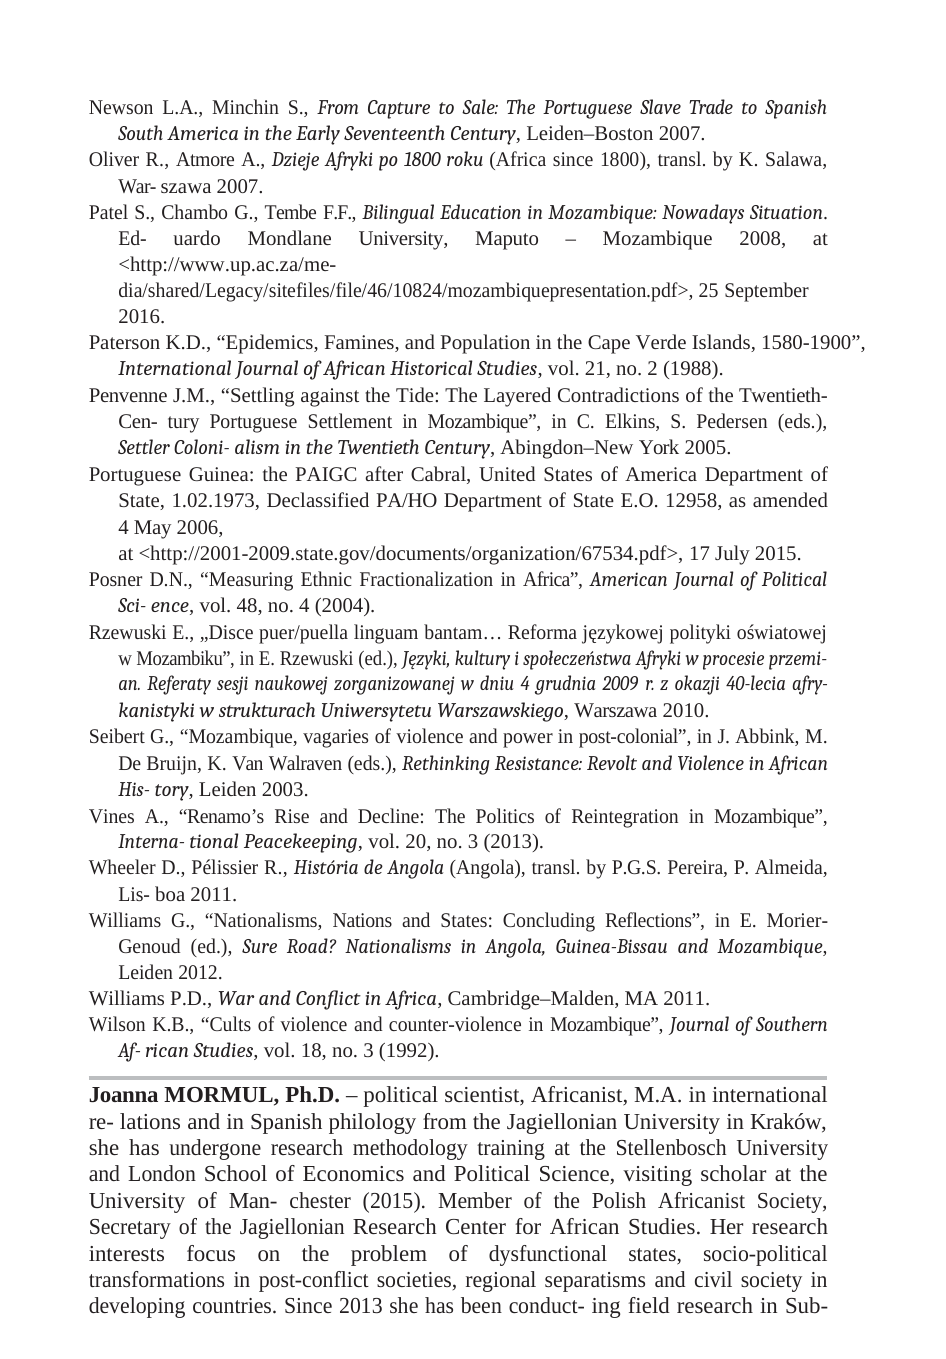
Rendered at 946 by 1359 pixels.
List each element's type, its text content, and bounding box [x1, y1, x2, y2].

text Wheeler D., Pélissier R., História de Angola (Angola), transl. by P.G.S. Pereira, P. Almeida, Lis- boa 2011. [88, 855, 828, 906]
text Posner D.N., “Measuring Ethnic Fractionalization in Africa”, American Journal of Political Sci- ence, vol. 48, no. 4 (2004). [88, 567, 828, 618]
text Williams P.D., War and Conflict in Africa, Cambridge–Malden, MA 2011. [88, 986, 869, 1011]
text Rzewuski E., „Disce puer/puella linguam bantam… Reforma językowej polityki oświatowej w Mozambiku”, in E. Rzewuski (ed.), Języki, kultury i społeczeństwa Afryki w procesie przemi- an. Referaty sesji naukowej zorganizowanej w dniu 4 grudnia 2009 r. z okazji 40-lecia afry- kanistyki w strukturach Uniwersytetu Warszawskiego, Warszawa 2010. [88, 619, 828, 723]
text Newson L.A., Minchin S., From Capture to Sale: The Portuguese Slave Trade to Spanish South America in the Early Seventeenth Century, Leiden–Boston 2007. [88, 95, 828, 145]
text Paterson K.D., “Epidemics, Famines, and Population in the Cape Verde Islands, 1580-1900”, [88, 330, 869, 354]
text Oliver R., Atmore A., Dzieje Afryki po 1800 roku (Africa since 1800), transl. by K. Salawa, War- szawa 2007. [88, 147, 828, 198]
text Joanna MORMUL, Ph.D. – political scientist, Africanist, M.A. in international re- lations and in Spanish philology from the Jagiellonian University in Kraków, she has undergone research methodology training at the Stellenbosch University and London School of Economics and Political Science, visiting scholar at the University of Man- chester (2015). Member of the Polish Africanist Society, Secretary of the Jagiellonian Research Center for African Studies. Her research interests focus on the problem of dysfunctional states, socio-political transformations in post-conflict societies, regional separatisms and civil society in developing countries. Since 2013 she has been conduct- ing field research in Sub- [88, 1064, 828, 1319]
text Patel S., Chambo G., Tembe F.F., Bilingual Education in Mozambique: Nowadays Situation. Ed- uardo Mondlane University, Maputo – Mozambique 2008, at <http://www.up.ac.za/me- dia/shared/Legacy/sitefiles/file/46/10824/mozambiquepresentation.pdf>, 25 September [88, 199, 828, 302]
text Seibert G., “Mozambique, vagaries of violence and power in post-colonial”, in J. Abbink, M. De Bruijn, K. Van Walraven (eds.), Rethinking Resistance: Revolt and Violence in African His- tory, Leiden 2003. [88, 724, 828, 802]
text Penvenne J.M., “Settling against the Tide: The Layered Contradictions of the Twentieth-Cen- tury Portuguese Settlement in Mozambique”, in C. Elkins, S. Pedersen (eds.), Settler Coloni- alism in the Twentieth Century, Abingdon–New York 2005. [88, 383, 828, 460]
text Portuguese Guinea: the PAIGC after Cabral, United States of America Department of State, 1.02.1973, Declassified PA/HO Department of State E.O. 12958, as amended 4 May 2006, [88, 462, 828, 539]
text Wilson K.B., “Cults of violence and counter-violence in Mozambique”, Journal of Southern Af- rican Studies, vol. 18, no. 3 (1992). [88, 1012, 828, 1063]
text at <http://2001-2009.state.gov/documents/organization/67534.pdf>, 17 July 2015. [118, 541, 869, 565]
text 2016. [118, 304, 869, 328]
text Vines A., “Renamo’s Rise and Decline: The Politics of Reintegration in Mozambique”, Interna- tional Peacekeeping, vol. 20, no. 3 (2013). [88, 803, 828, 854]
text Williams G., “Nationalisms, Nations and States: Concluding Reflections”, in E. Morier-Genoud (ed.), Sure Road? Nationalisms in Angola, Guinea-Bissau and Mozambique, Leiden 2012. [88, 908, 828, 984]
text International Journal of African Historical Studies, vol. 21, no. 2 (1988). [118, 356, 869, 381]
